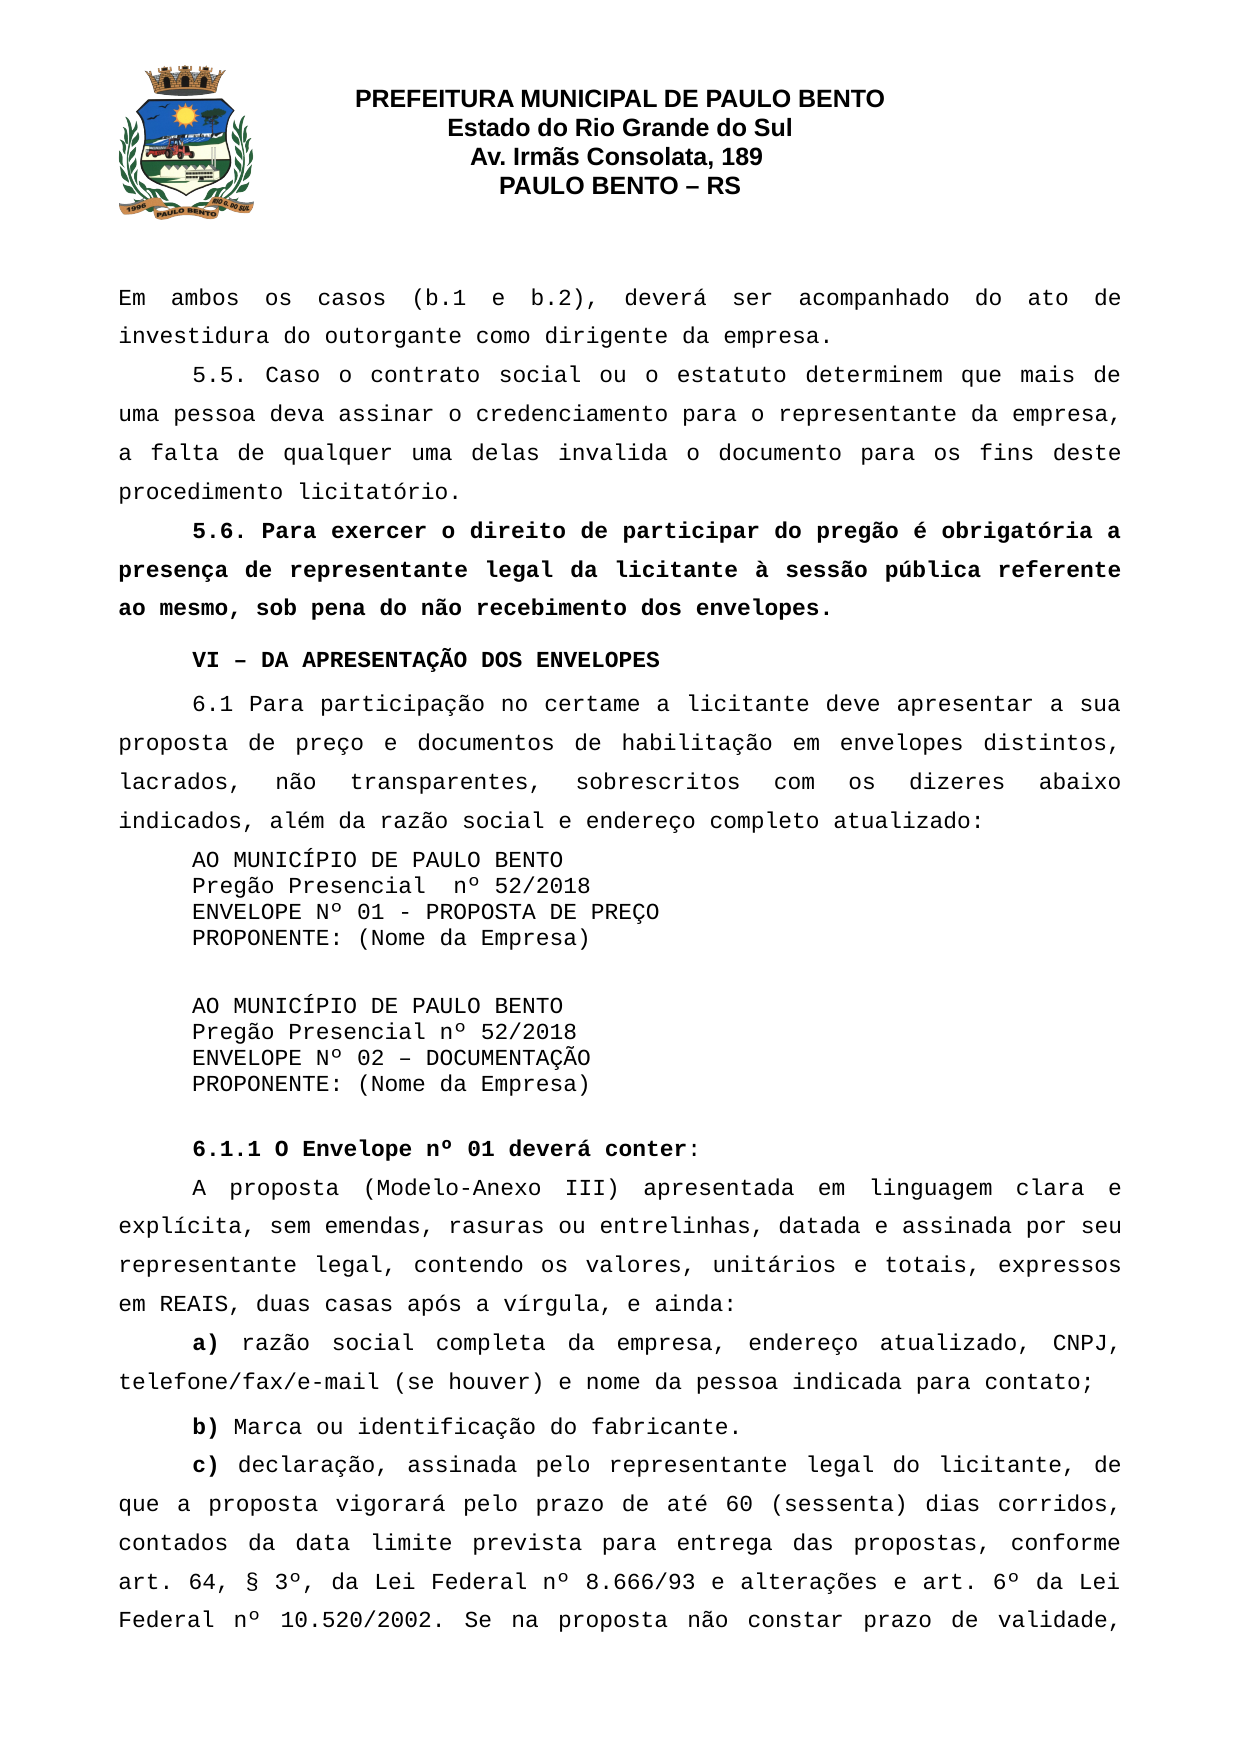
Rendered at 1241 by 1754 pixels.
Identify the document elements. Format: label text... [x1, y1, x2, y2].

text b) Marca ou identificação do fabricante. [118, 1415, 1122, 1441]
picture [118, 65, 254, 220]
text PROPONENTE: (Nome da Empresa) [118, 926, 1122, 952]
text ENVELOPE Nº 02 – DOCUMENTAÇÃO [118, 1046, 1122, 1072]
text 6.1.1 O Envelope nº 01 deverá conter: [118, 1137, 1122, 1163]
text c) declaração, assinada pelo representante legal do licitante, de que a proposta vigorará pelo prazo de até 60 (sessenta) dias corridos, contados da data limite prevista para entrega das propostas, conforme art. 64, § 3º, da Lei Federal nº 8.666/93 e alterações e art. 6º da Lei Federal nº 10.520/2002. Se na proposta não constar prazo de validade, [118, 1453, 1122, 1635]
text 6.1 Para participação no certame a licitante deve apresentar a sua proposta de preço e documentos de habilitação em envelopes distintos, lacrados, não transparentes, sobrescritos com os dizeres abaixo indicados, além da razão social e endereço completo atualizado: [118, 693, 1122, 835]
text PROPONENTE: (Nome da Empresa) [118, 1072, 1122, 1098]
text a) razão social completa da empresa, endereço atualizado, CNPJ, telefone/fax/e-mail (se houver) e nome da pessoa indicada para contato; [118, 1331, 1122, 1396]
text Pregão Presencial nº 52/2018 [118, 874, 1122, 900]
text Pregão Presencial nº 52/2018 [118, 1020, 1122, 1046]
text 5.5. Caso o contrato social ou o estatuto determinem que mais de uma pessoa deva assinar o credenciamento para o representante da empresa, a falta de qualquer uma delas invalida o documento para os fins deste procedimento licitatório. [118, 364, 1122, 506]
text 5.6. Para exercer o direito de participar do pregão é obrigatória a presença de representante legal da licitante à sessão pública referente ao mesmo, sob pena do não recebimento dos envelopes. [118, 519, 1122, 623]
text ENVELOPE Nº 01 - PROPOSTA DE PREÇO [118, 900, 1122, 926]
text AO MUNICÍPIO DE PAULO BENTO [118, 848, 1122, 874]
text VI – DA APRESENTAÇÃO DOS ENVELOPES [118, 648, 1122, 674]
text AO MUNICÍPIO DE PAULO BENTO [118, 994, 1122, 1020]
text A proposta (Modelo-Anexo III) apresentada em linguagem clara e explícita, sem emendas, rasuras ou entrelinhas, datada e assinada por seu representante legal, contendo os valores, unitários e totais, expressos em REAIS, duas casas após a vírgula, e ainda: [118, 1176, 1122, 1318]
text Em ambos os casos (b.1 e b.2), deverá ser acompanhado do ato de investidura do outorgante como dirigente da empresa. [118, 286, 1122, 351]
